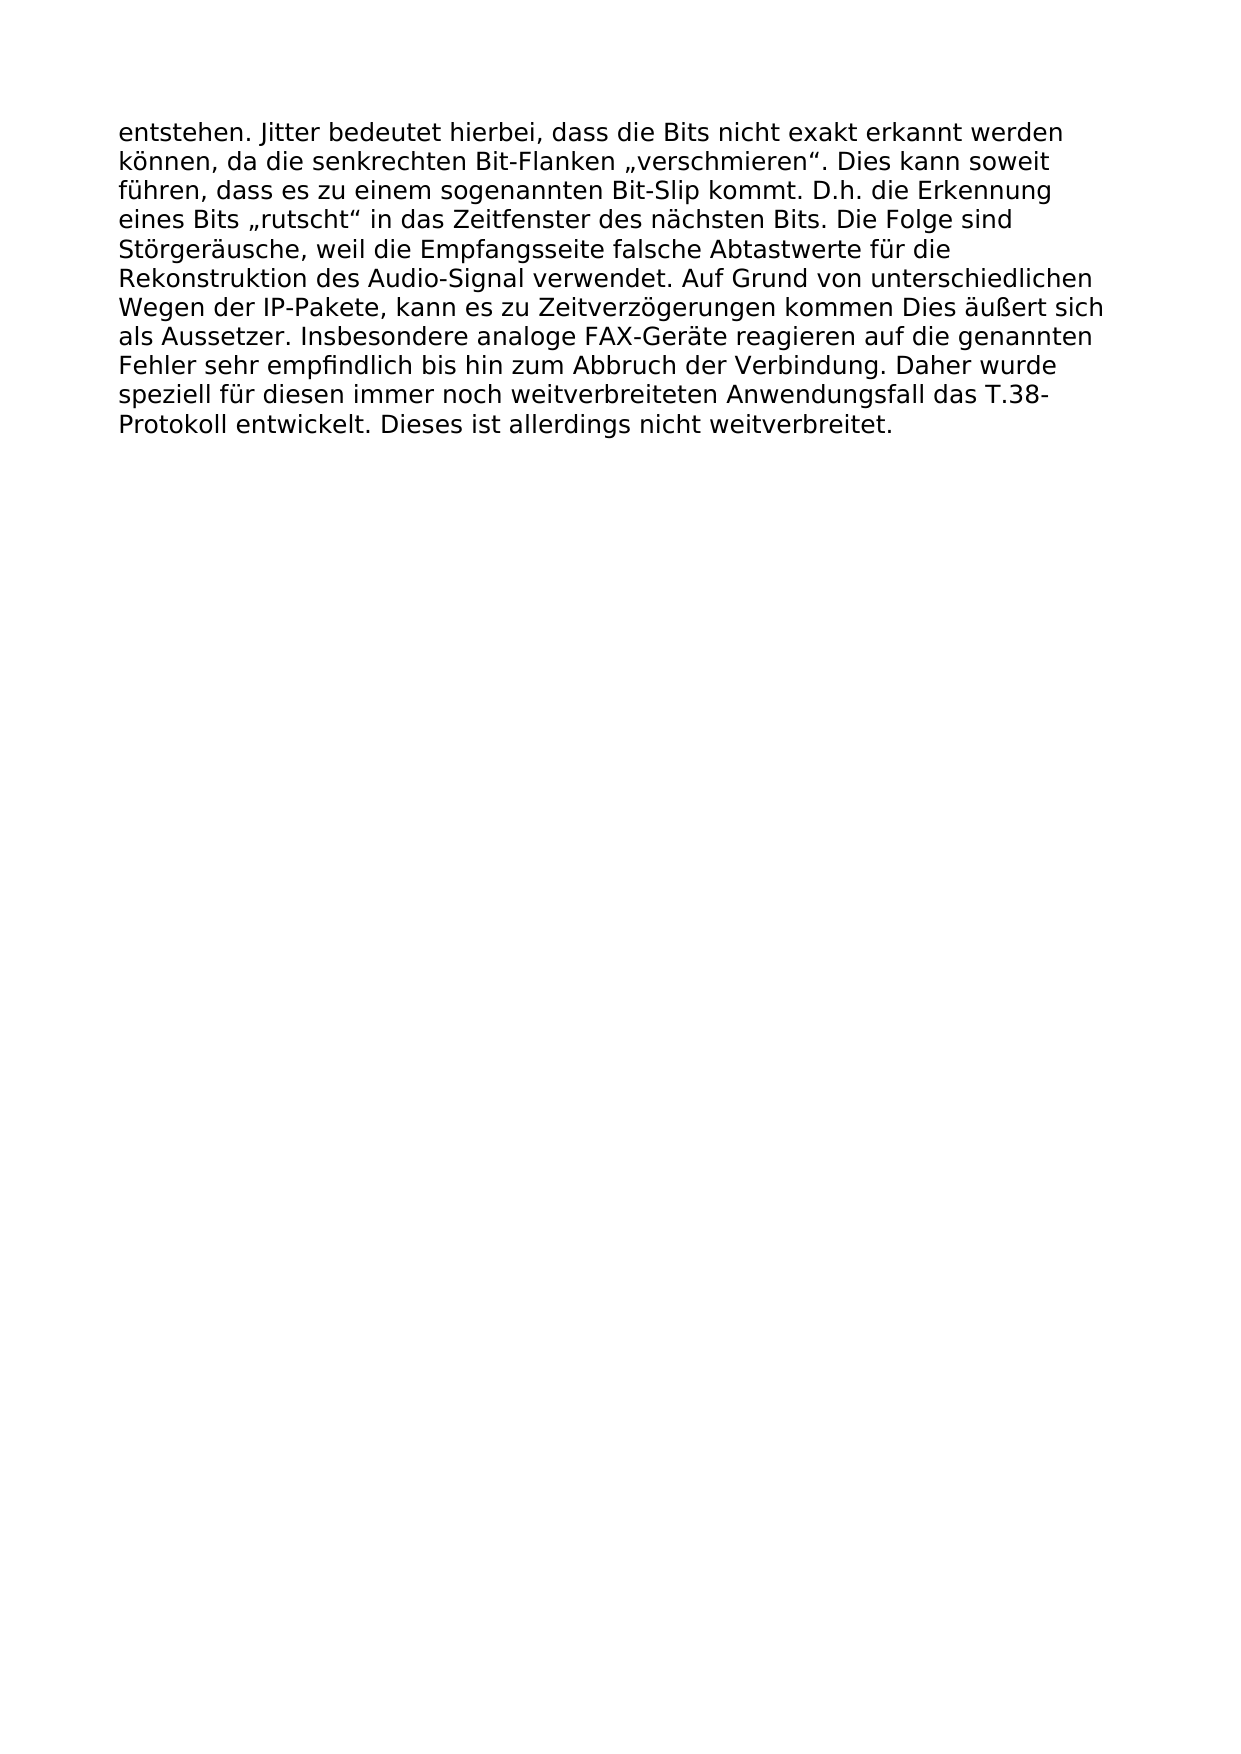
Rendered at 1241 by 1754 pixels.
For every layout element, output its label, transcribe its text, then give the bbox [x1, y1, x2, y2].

text entstehen. Jitter bedeutet hierbei, dass die Bits nicht exakt erkannt werden können, da die senkrechten Bit-Flanken „verschmieren“. Dies kann soweit führen, dass es zu einem sogenannten Bit-Slip kommt. D.h. die Erkennung eines Bits „rutscht“ in das Zeitfenster des nächsten Bits. Die Folge sind Störgeräusche, weil die Empfangsseite falsche Abtastwerte für die Rekonstruktion des Audio-Signal verwendet. Auf Grund von unterschiedlichen Wegen der IP-Pakete, kann es zu Zeitverzögerungen kommen Dies äußert sich als Aussetzer. Insbesondere analoge FAX-Geräte reagieren auf die genannten Fehler sehr empfindlich bis hin zum Abbruch der Verbindung. Daher wurde speziell für diesen immer noch weitverbreiteten Anwendungsfall das T.38-Protokoll entwickelt. Dieses ist allerdings nicht weitverbreitet. [118, 118, 1122, 439]
